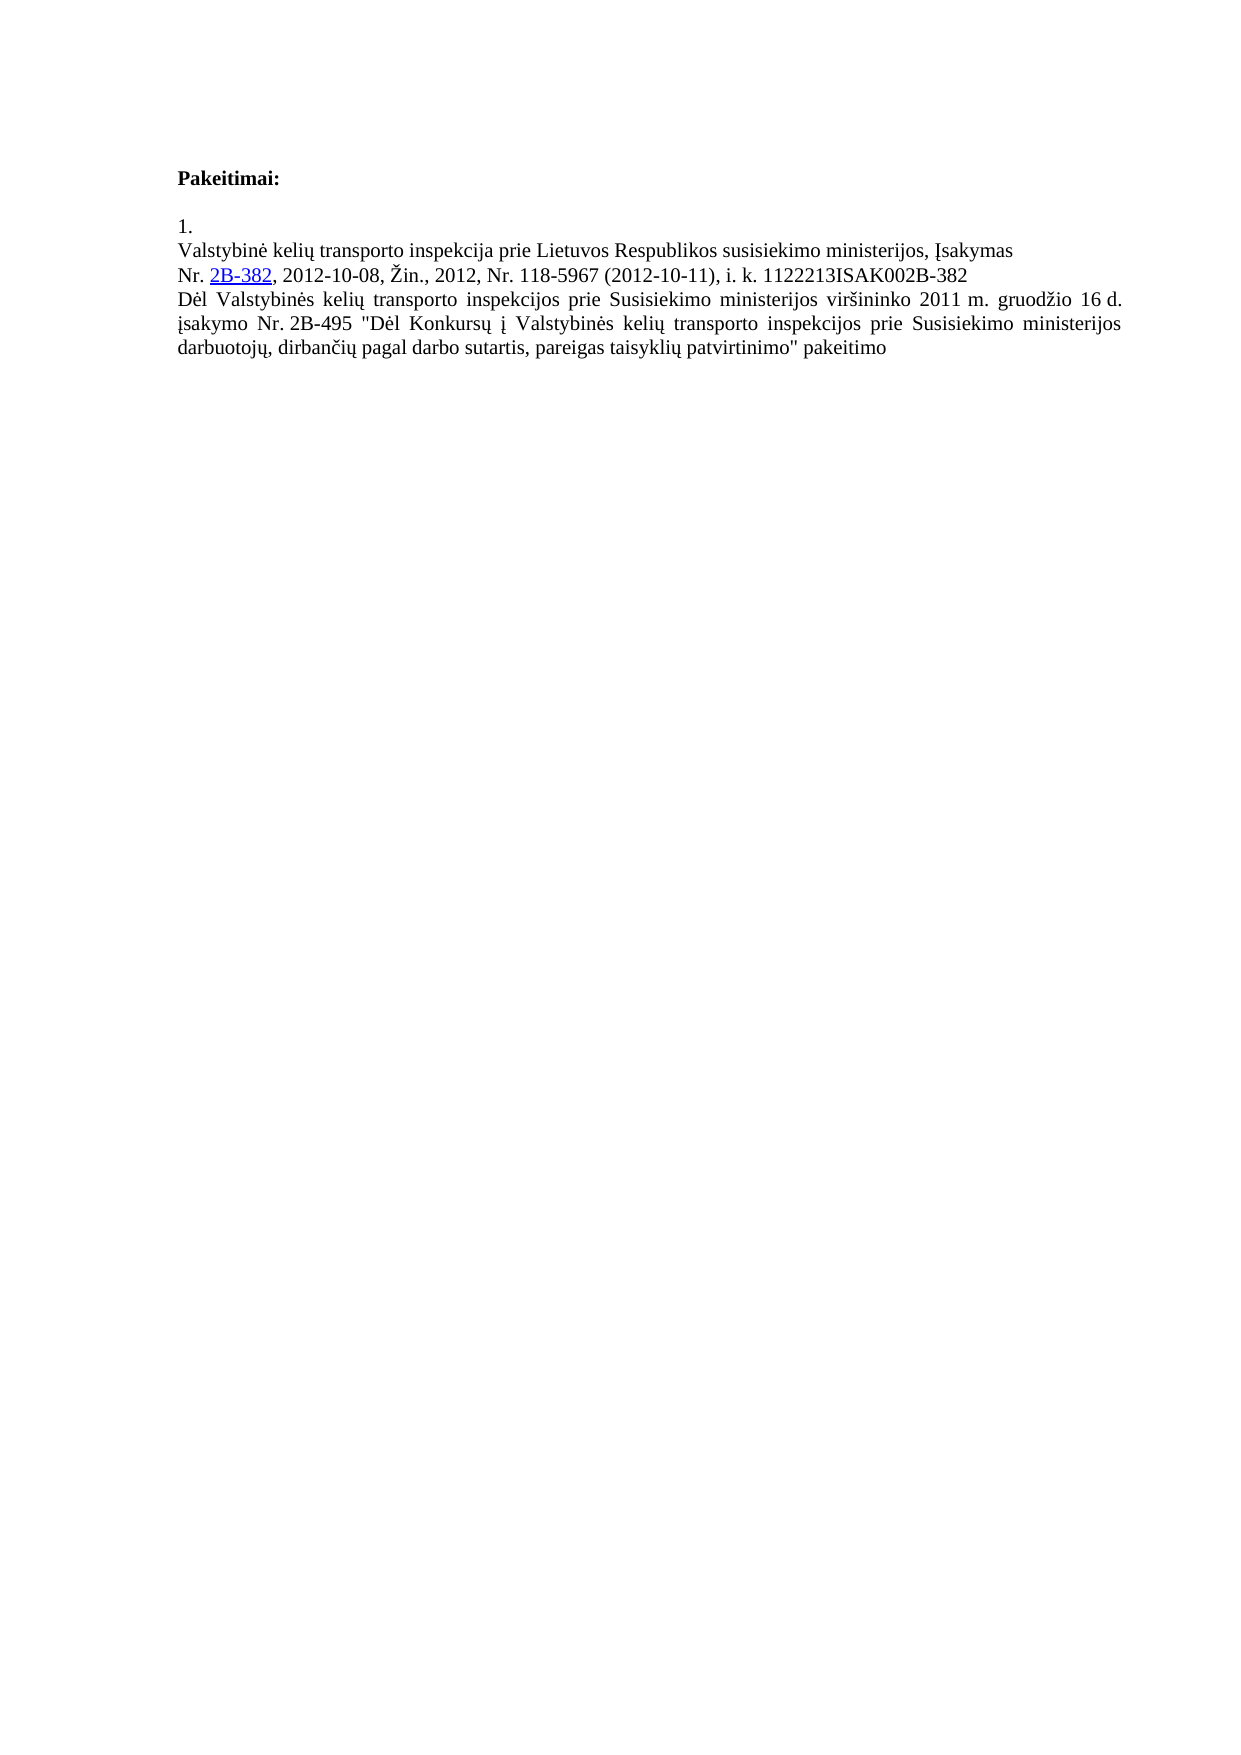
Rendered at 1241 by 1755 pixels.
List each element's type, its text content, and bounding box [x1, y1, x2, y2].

text Dėl Valstybinės kelių transporto inspekcijos prie Susisiekimo ministerijos viršininko 2011 m. gruodžio 16 d. įsakymo Nr. 2B-495 "Dėl Konkursų į Valstybinės kelių transporto inspekcijos prie Susisiekimo ministerijos darbuotojų, dirbančių pagal darbo sutartis, pareigas taisyklių patvirtinimo" pakeitimo [177, 287, 1122, 359]
text Pakeitimai: [177, 166, 1122, 190]
text Valstybinė kelių transporto inspekcija prie Lietuvos Respublikos susisiekimo ministerijos, Įsakymas [177, 238, 1122, 262]
text Nr. 2B-382, 2012-10-08, Žin., 2012, Nr. 118-5967 (2012-10-11), i. k. 1122213ISAK002B-382 [177, 262, 1122, 287]
text 1. [177, 214, 1122, 238]
